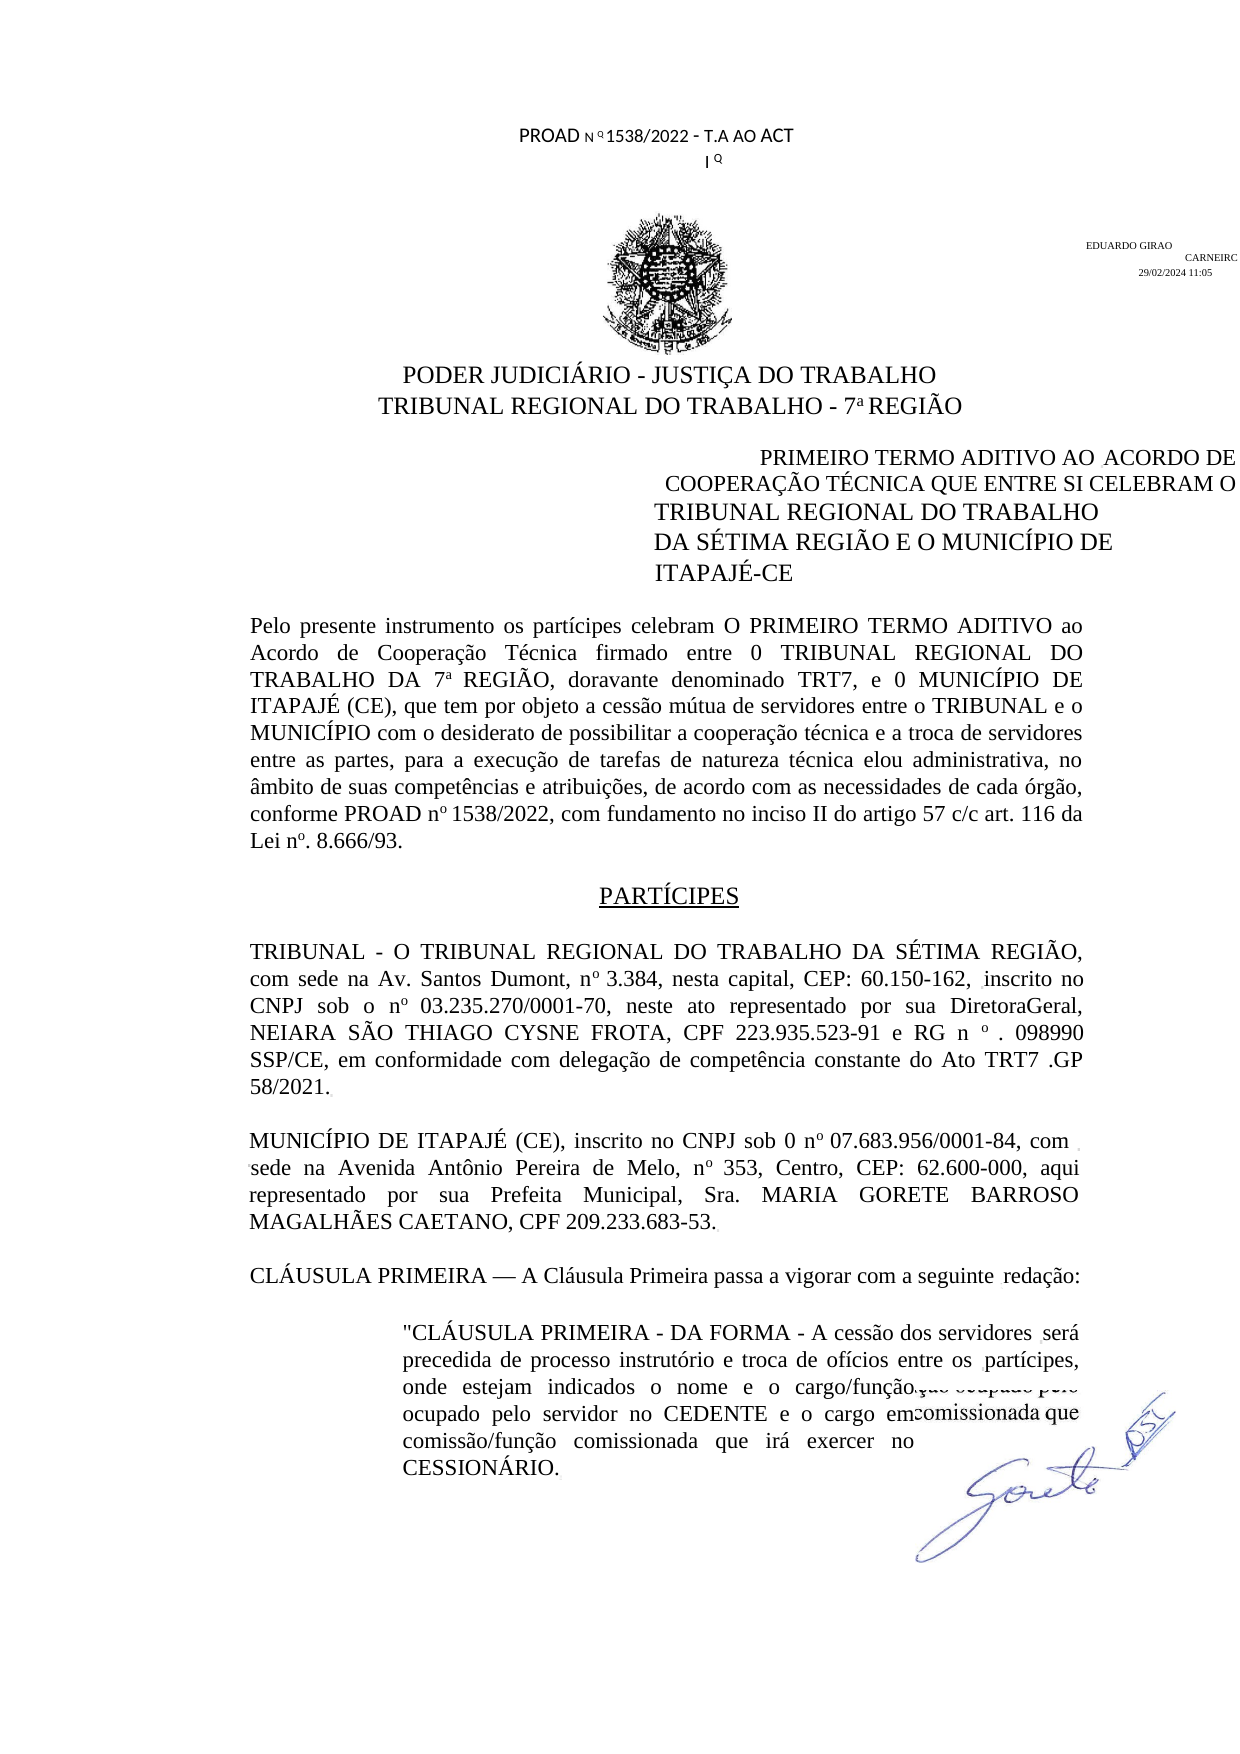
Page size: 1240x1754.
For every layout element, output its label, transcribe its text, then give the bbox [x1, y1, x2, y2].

text TRIBUNAL REGIONAL DO TRABALHO - 7a REGIÃO [378, 391, 1236, 420]
text TRIBUNAL - O TRIBUNAL REGIONAL DO TRABALHO DA SÉTIMA REGIÃO, com sede na Av. Santos Dumont, no 3.384, nesta capital, CEP: 60.150-162, inscrito no CNPJ sob o no 03.235.270/0001-70, neste ato representado por sua DiretoraGeral, NEIARA SÃO THIAGO CYSNE FROTA, CPF 223.935.523-91 e RG n o . 098990 SSP/CE, em conformidade com delegação de competência constante do Ato TRT7 .GP 58/2021. [249, 938, 1084, 1099]
text "CLÁUSULA PRIMEIRA - DA FORMA - A cessão dos servidores será precedida de processo instrutório e troca de ofícios entre os partícipes, onde estejam indicados o nome e o cargo/função ocupado pelo servidor no CEDENTE e o cargo em comissão/função comissionada que irá exercer no CESSIONÁRIO. [402, 1319, 1079, 1480]
text TRIBUNAL REGIONAL DO TRABALHO [654, 497, 1236, 525]
text EDUARDO GIRAO [732, 241, 1236, 252]
subtitle PARTÍCIPES [599, 881, 1236, 910]
text PRIMEIRO TERMO ADITIVO AO ACORDO DE COOPERAÇÃO TÉCNICA QUE ENTRE SI CELEBRAM O [605, 443, 1236, 496]
text CLÁUSULA PRIMEIRA — A Cláusula Primeira passa a vigorar com a seguinte redação: [249, 1262, 1158, 1289]
text CARNEIRC [732, 252, 1238, 264]
text MUNICÍPIO DE ITAPAJÉ (CE), inscrito no CNPJ sob 0 no 07.683.956/0001-84, com sede na Avenida Antônio Pereira de Melo, no 353, Centro, CEP: 62.600-000, aqui representado por sua Prefeita Municipal, Sra. MARIA GORETE BARROSO MAGALHÃES CAETANO, CPF 209.233.683-53. [249, 1127, 1080, 1234]
text Pelo presente instrumento os partícipes celebram O PRIMEIRO TERMO ADITIVO ao Acordo de Cooperação Técnica firmado entre 0 TRIBUNAL REGIONAL DO TRABALHO DA 7a REGIÃO, doravante denominado TRT7, e 0 MUNICÍPIO DE ITAPAJÉ (CE), que tem por objeto a cessão mútua de servidores entre o TRIBUNAL e o MUNICÍPIO com o desiderato de possibilitar a cooperação técnica e a troca de servidores entre as partes, para a execução de tarefas de natureza técnica elou administrativa, no âmbito de suas competências e atribuições, de acordo com as necessidades de cada órgão, conforme PROAD no 1538/2022, com fundamento no inciso II do artigo 57 c/c art. 116 da Lei no. 8.666/93. [250, 612, 1084, 853]
subtitle I Q [347, 150, 1082, 173]
text DA SÉTIMA REGIÃO E O MUNICÍPIO DE ITAPAJÉ-CE [653, 527, 1116, 587]
text PODER JUDICIÁRIO - JUSTIÇA DO TRABALHO [402, 360, 1236, 389]
text 29/02/2024 11:05 [732, 266, 1212, 278]
